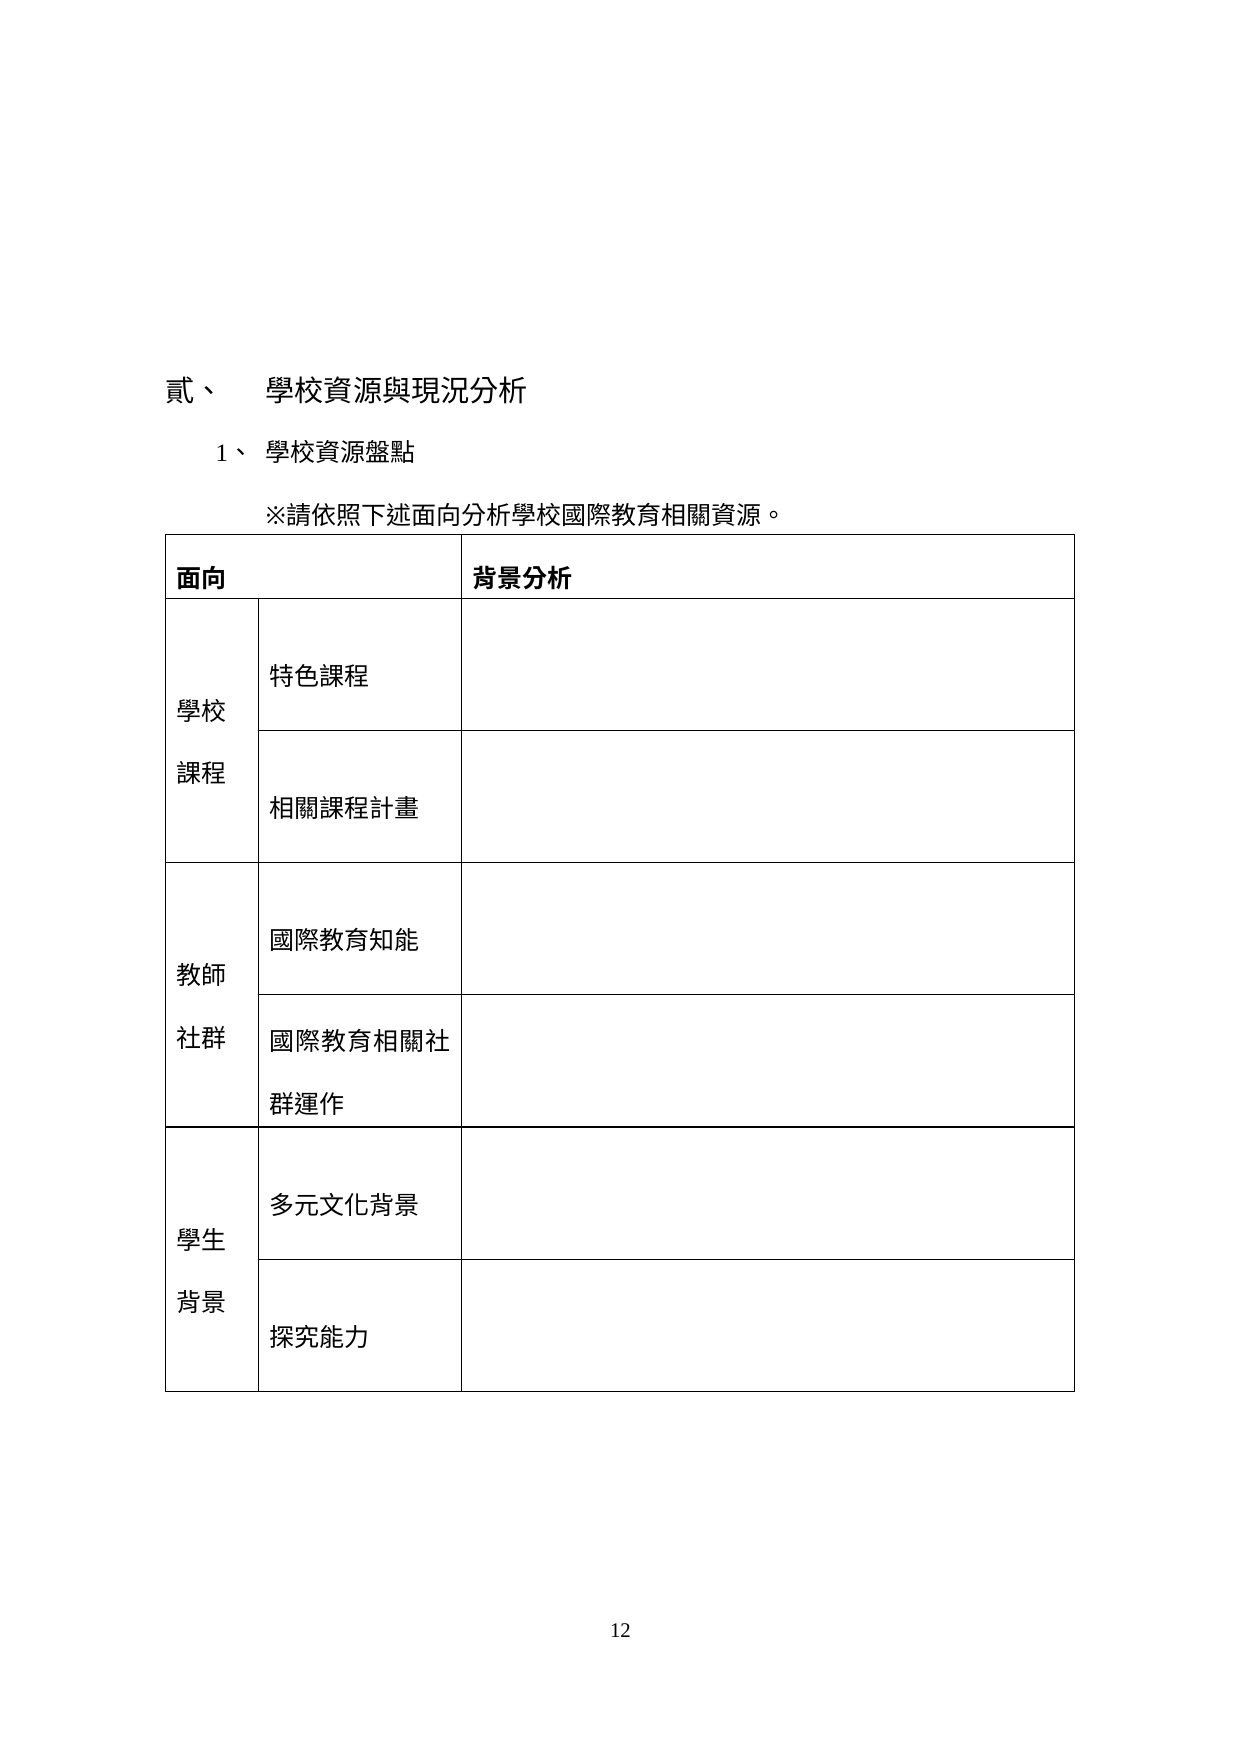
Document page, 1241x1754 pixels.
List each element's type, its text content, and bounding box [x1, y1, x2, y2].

table_cell 特色課程 [259, 599, 461, 730]
table_cell 國際教育知能 [259, 863, 461, 994]
table_cell 學校 課程 [166, 599, 258, 862]
table_cell 教師 社群 [166, 863, 258, 1126]
table_cell [462, 863, 1074, 994]
table_cell [462, 1260, 1074, 1391]
table_cell [462, 1128, 1074, 1258]
table_cell 探究能力 [259, 1260, 461, 1391]
table_cell 學生 背景 [166, 1128, 258, 1391]
text ※請依照下述面向分析學校國際教育相關資源。 [265, 472, 1075, 534]
table_header 面向 [166, 535, 461, 598]
table_cell 國際教育相關社群運作 [259, 995, 461, 1126]
list 學校資源與現況分析 [165, 347, 1075, 409]
list 學校資源盤點 [215, 409, 1075, 472]
table_cell [462, 995, 1074, 1126]
table_header 背景分析 [462, 535, 1074, 598]
table_cell 相關課程計畫 [259, 731, 461, 862]
table_cell [462, 731, 1074, 862]
table_cell [462, 599, 1074, 730]
table_cell 多元文化背景 [259, 1128, 461, 1258]
